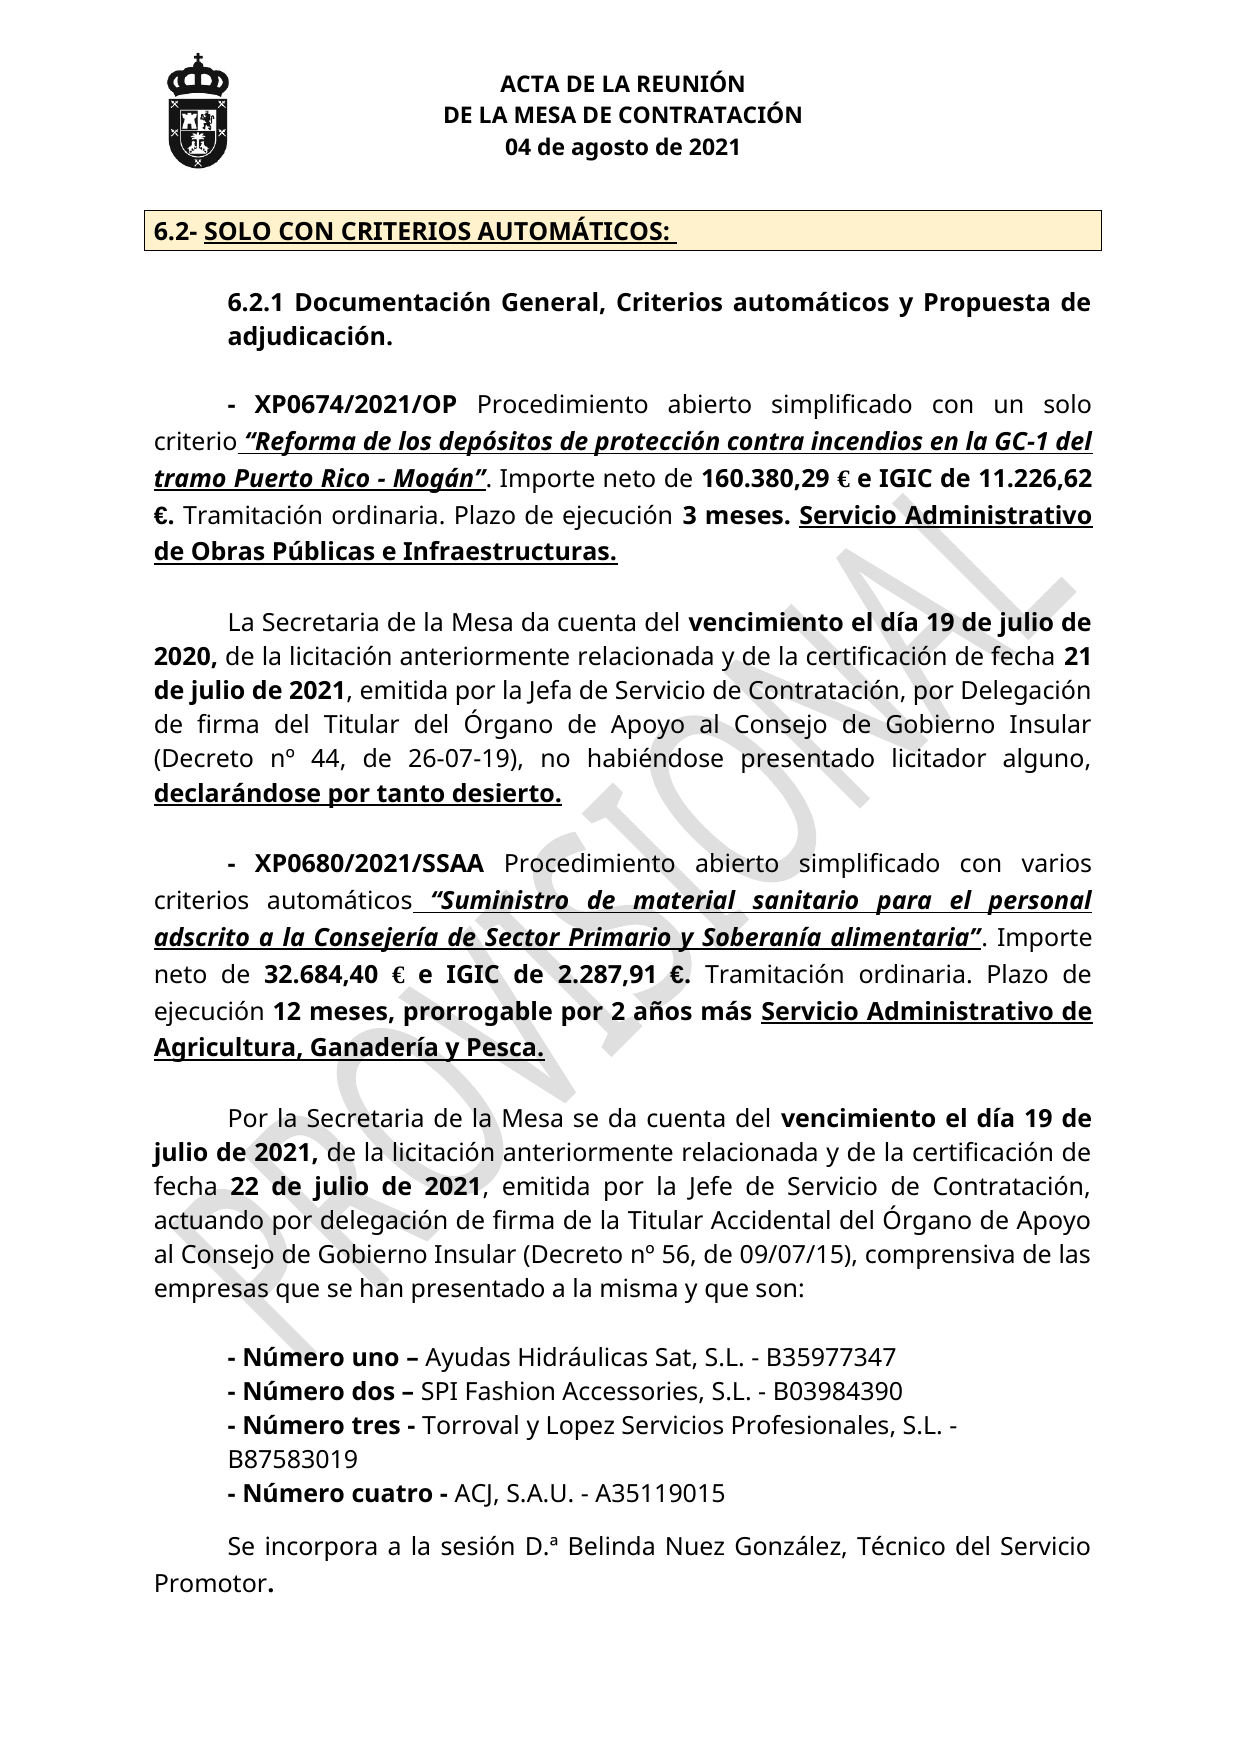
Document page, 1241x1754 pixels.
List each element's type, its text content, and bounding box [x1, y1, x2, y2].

text La Secretaria de la Mesa da cuenta del vencimiento el día 19 de julio de 2020, de la licitación anteriormente relacionada y de la certificación de fecha 21 de julio de 2021, emitida por la Jefa de Servicio de Contratación, por Delegación de firma del Titular del Órgano de Apoyo al Consejo de Gobierno Insular (Decreto nº 44, de 26-07-19), no habiéndose presentado licitador alguno, declarándose por tanto desierto. [153, 605, 1092, 809]
text - XP0680/2021/SSAA Procedimiento abierto simplificado con varios criterios automáticos “Suministro de material sanitario para el personal adscrito a la Consejería de Sector Primario y Soberanía alimentaria”. Importe neto de 32.684,40 € e IGIC de 2.287,91 €. Tramitación ordinaria. Plazo de ejecución 12 meses, prorrogable por 2 años más Servicio Administrativo de Agricultura, Ganadería y Pesca. [153, 846, 1092, 1064]
text - Número uno – Ayudas Hidráulicas Sat, S.L. - B35977347 [227, 1339, 1092, 1373]
text - Número cuatro - ACJ, S.A.U. - A35119015 [227, 1475, 1092, 1509]
text - Número tres - Torroval y Lopez Servicios Profesionales, S.L. - B87583019 [227, 1407, 1092, 1475]
text - XP0674/2021/OP Procedimiento abierto simplificado con un solo criterio “Reforma de los depósitos de protección contra incendios en la GC-1 del tramo Puerto Rico - Mogán”. Importe neto de 160.380,29 € e IGIC de 11.226,62 €. Tramitación ordinaria. Plazo de ejecución 3 meses. Servicio Administrativo de Obras Públicas e Infraestructuras. [153, 387, 1092, 568]
text 6.2.1 Documentación General, Criterios automáticos y Propuesta de adjudicación. [227, 285, 1092, 353]
picture [164, 50, 231, 171]
text 6.2- SOLO CON CRITERIOS AUTOMÁTICOS: [145, 211, 1101, 250]
text - Número dos – SPI Fashion Accessories, S.L. - B03984390 [227, 1373, 1092, 1407]
text Se incorpora a la sesión D.ª Belinda Nuez González, Técnico del Servicio Promotor. [153, 1529, 1092, 1600]
text Por la Secretaria de la Mesa se da cuenta del vencimiento el día 19 de julio de 2021, de la licitación anteriormente relacionada y de la certificación de fecha 22 de julio de 2021, emitida por la Jefe de Servicio de Contratación, actuando por delegación de firma de la Titular Accidental del Órgano de Apoyo al Consejo de Gobierno Insular (Decreto nº 56, de 09/07/15), comprensiva de las empresas que se han presentado a la misma y que son: [153, 1101, 1092, 1305]
